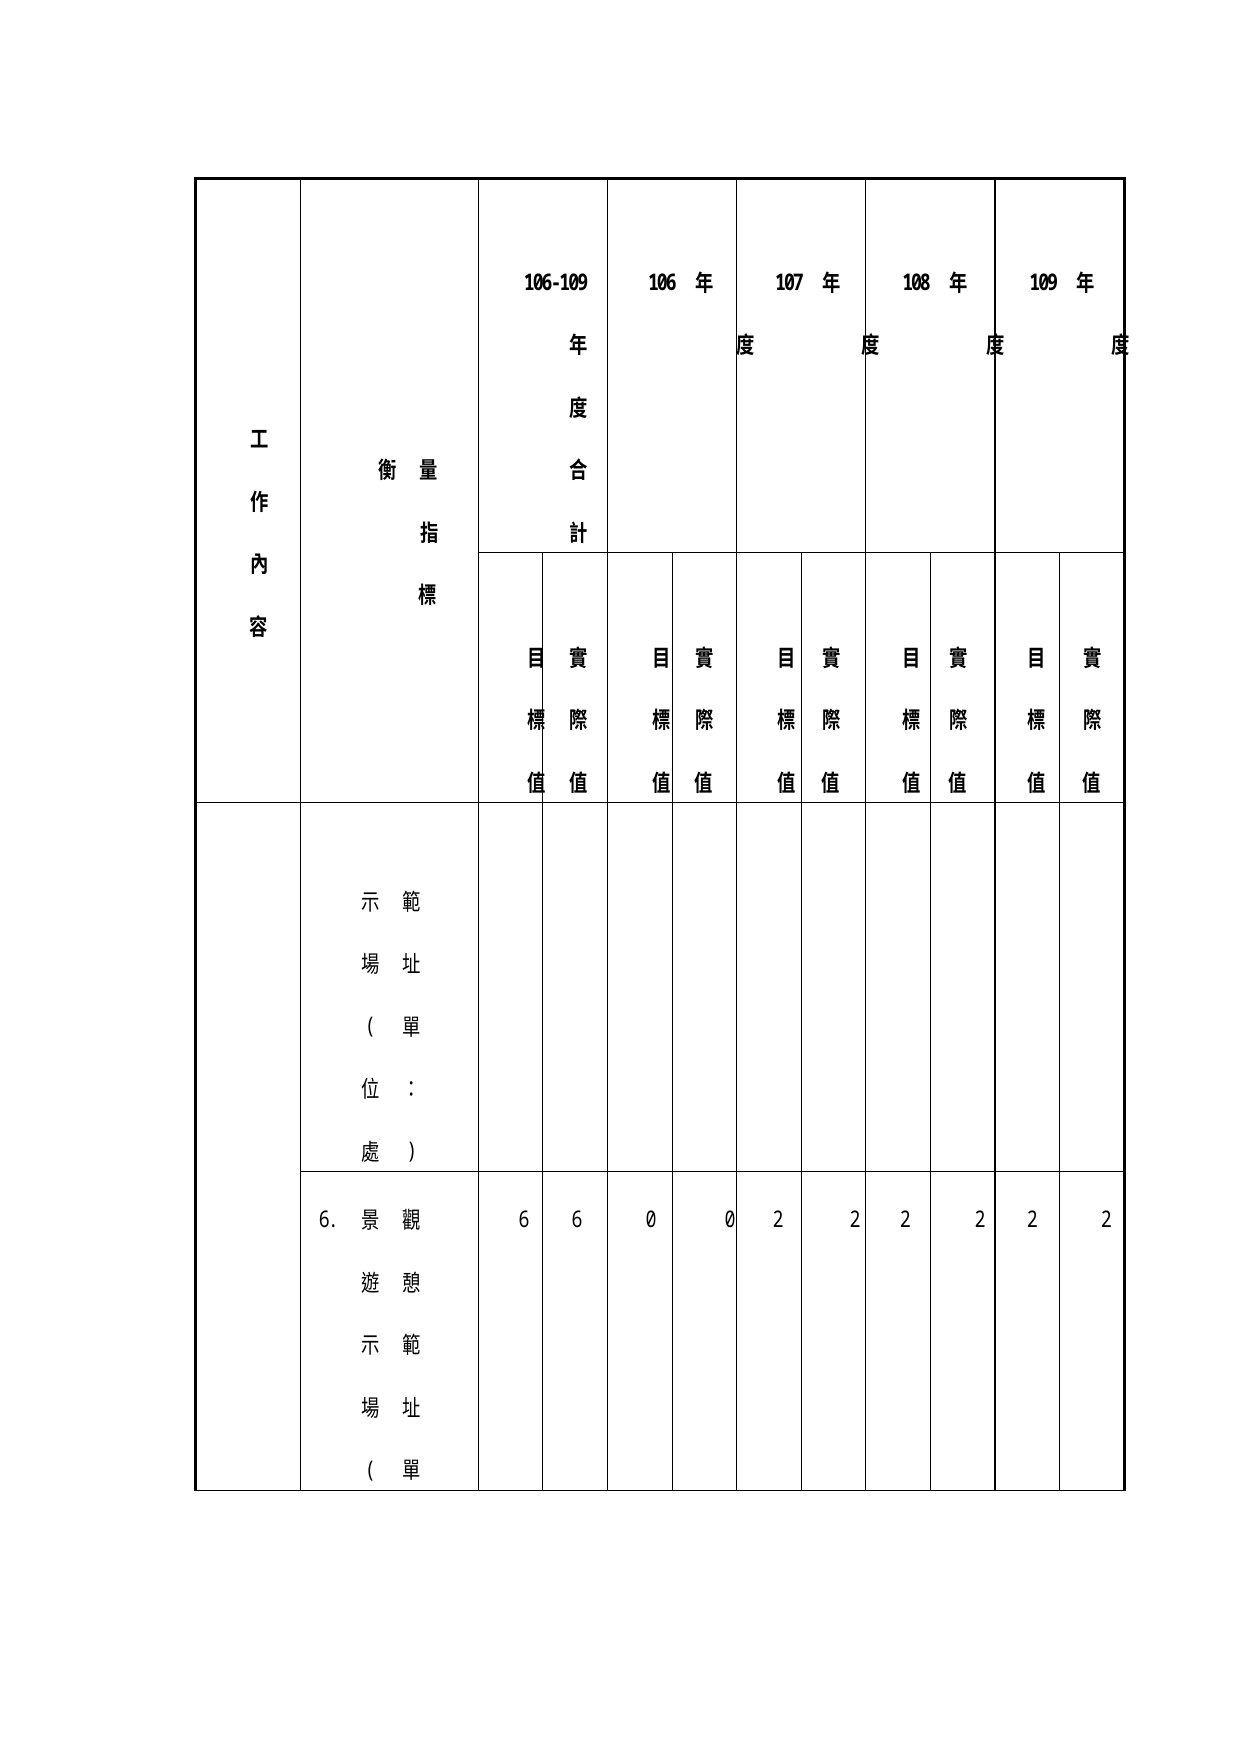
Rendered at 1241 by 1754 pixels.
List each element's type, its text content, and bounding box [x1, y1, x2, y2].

table_header 108年度 [866, 180, 994, 552]
table_cell [197, 803, 300, 1490]
table_cell 目標值 [737, 553, 801, 802]
table_cell 實際值 [1060, 553, 1123, 802]
table_cell 2 [802, 1172, 865, 1490]
table_cell 2 [1060, 1172, 1123, 1490]
table_cell [931, 803, 994, 1171]
table_cell 2 [996, 1172, 1059, 1490]
table_cell 6.景觀遊憩示範場址(單 [301, 1172, 478, 1490]
table_cell 實際值 [543, 553, 607, 802]
table_cell [608, 803, 672, 1171]
table_cell 實際值 [931, 553, 994, 802]
table_cell 示範場址(單位：處) [301, 803, 478, 1171]
table_cell 2 [737, 1172, 801, 1490]
table_header 109年度 [996, 180, 1123, 552]
table_cell 目標值 [608, 553, 672, 802]
table_cell 0 [608, 1172, 672, 1490]
table_cell [996, 803, 1059, 1171]
table_header 工作內容 [197, 180, 300, 802]
table_cell [737, 803, 801, 1171]
table_header 106年度 [608, 180, 736, 552]
table_cell [1060, 803, 1123, 1171]
table_cell 實際值 [673, 553, 736, 802]
table_cell 實際值 [802, 553, 865, 802]
table_cell 2 [931, 1172, 994, 1490]
table_header 106-109年度合計 [479, 180, 607, 552]
table_cell 6 [543, 1172, 607, 1490]
table_cell 6 [479, 1172, 542, 1490]
table_cell 目標值 [996, 553, 1059, 802]
table_cell [866, 803, 930, 1171]
table_cell [673, 803, 736, 1171]
table_header 衡量指標 [301, 180, 478, 802]
table_cell 2 [866, 1172, 930, 1490]
table_cell 目標值 [866, 553, 930, 802]
table_cell 目標值 [479, 553, 542, 802]
table_cell [802, 803, 865, 1171]
table_cell [543, 803, 607, 1171]
table_cell [479, 803, 542, 1171]
table_header 107年度 [737, 180, 865, 552]
table_cell 0 [673, 1172, 736, 1490]
